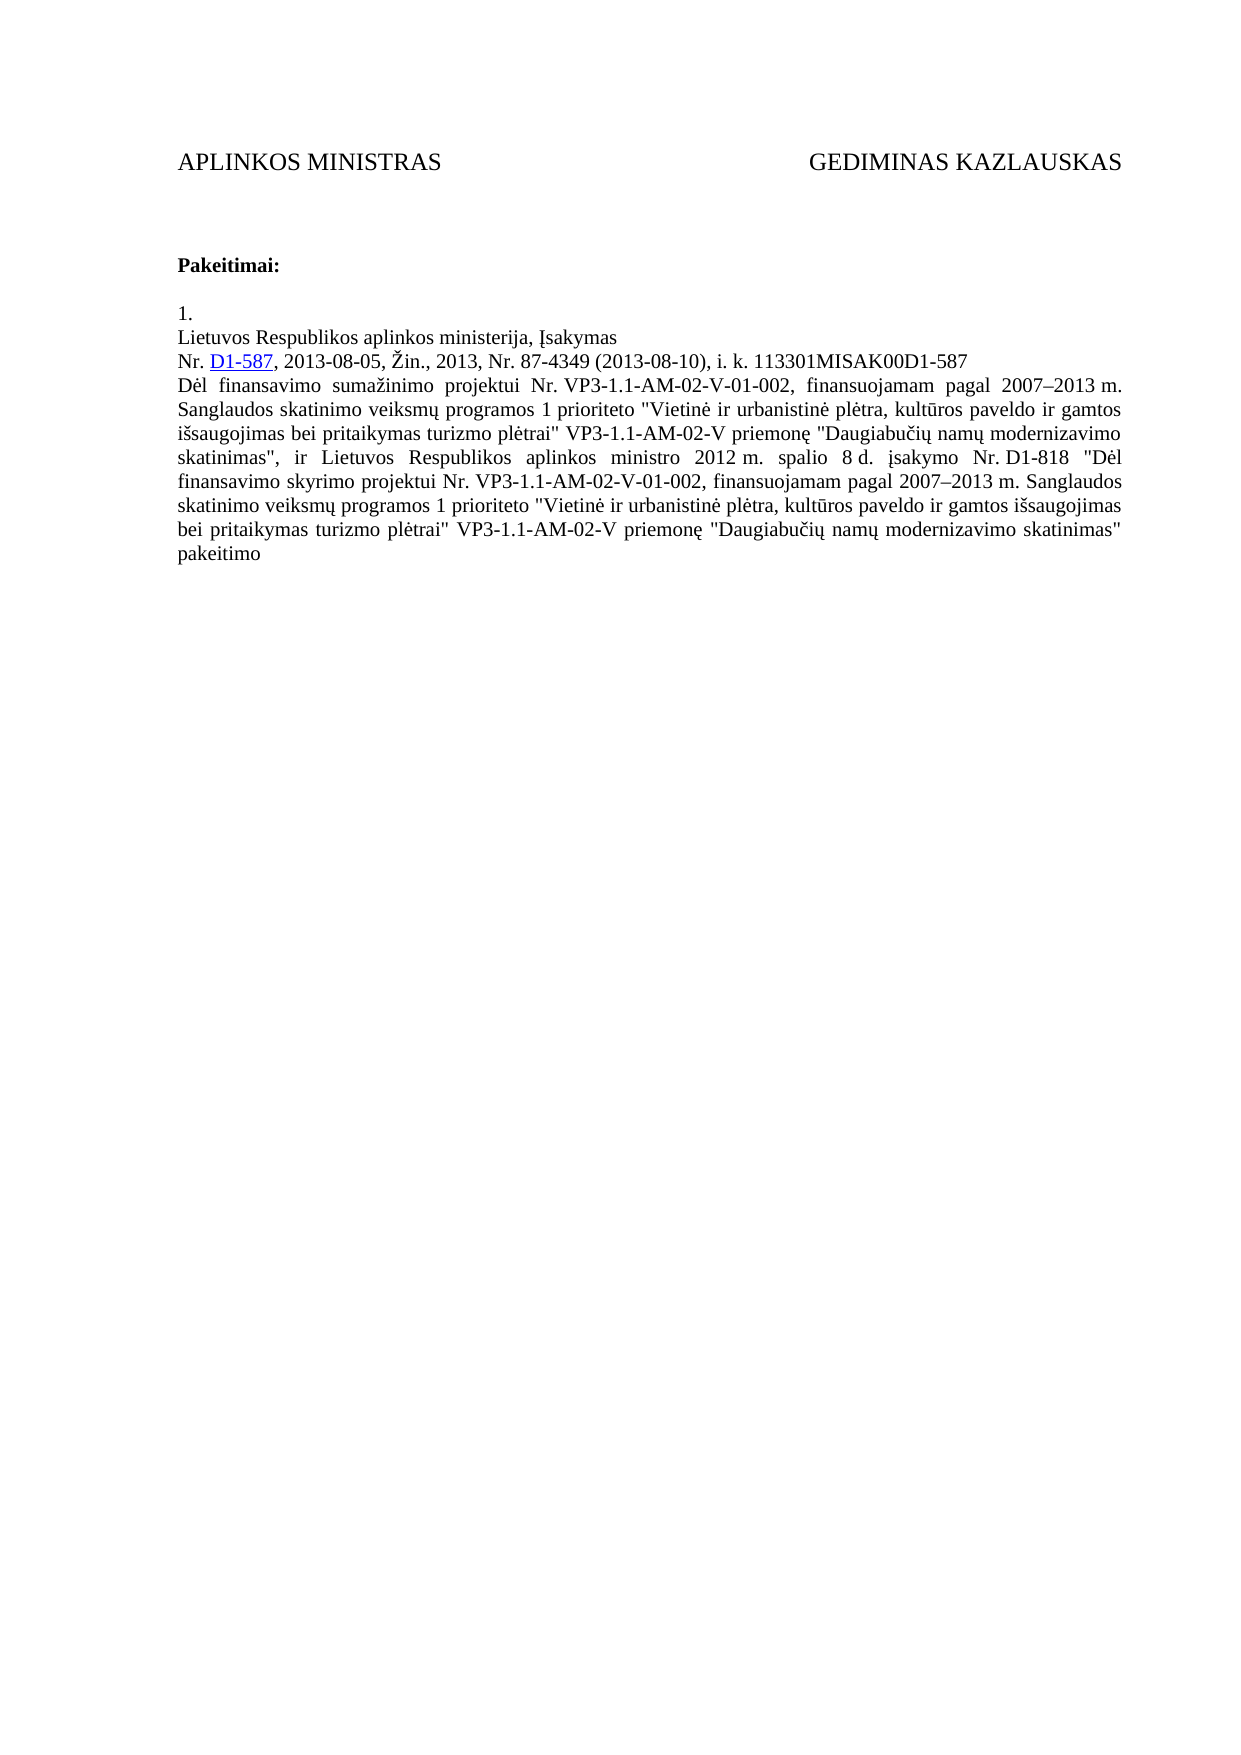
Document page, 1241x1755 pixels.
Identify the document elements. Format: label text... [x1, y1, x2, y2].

text Nr. D1-587, 2013-08-05, Žin., 2013, Nr. 87-4349 (2013-08-10), i. k. 113301MISAK00D1-587 [177, 349, 1122, 373]
text Dėl finansavimo sumažinimo projektui Nr. VP3-1.1-AM-02-V-01-002, finansuojamam pagal 2007–2013 m. Sanglaudos skatinimo veiksmų programos 1 prioriteto "Vietinė ir urbanistinė plėtra, kultūros paveldo ir gamtos išsaugojimas bei pritaikymas turizmo plėtrai" VP3-1.1-AM-02-V priemonę "Daugiabučių namų modernizavimo skatinimas", ir Lietuvos Respublikos aplinkos ministro 2012 m. spalio 8 d. įsakymo Nr. D1-818 "Dėl finansavimo skyrimo projektui Nr. VP3-1.1-AM-02-V-01-002, finansuojamam pagal 2007–2013 m. Sanglaudos skatinimo veiksmų programos 1 prioriteto "Vietinė ir urbanistinė plėtra, kultūros paveldo ir gamtos išsaugojimas bei pritaikymas turizmo plėtrai" VP3-1.1-AM-02-V priemonę "Daugiabučių namų modernizavimo skatinimas" pakeitimo [177, 373, 1122, 565]
text Lietuvos Respublikos aplinkos ministerija, Įsakymas [177, 325, 1122, 349]
text Pakeitimai: [177, 252, 1122, 277]
text 1. [177, 301, 1122, 325]
text Aplinkos ministras Gediminas Kazlauskas [177, 147, 1122, 176]
